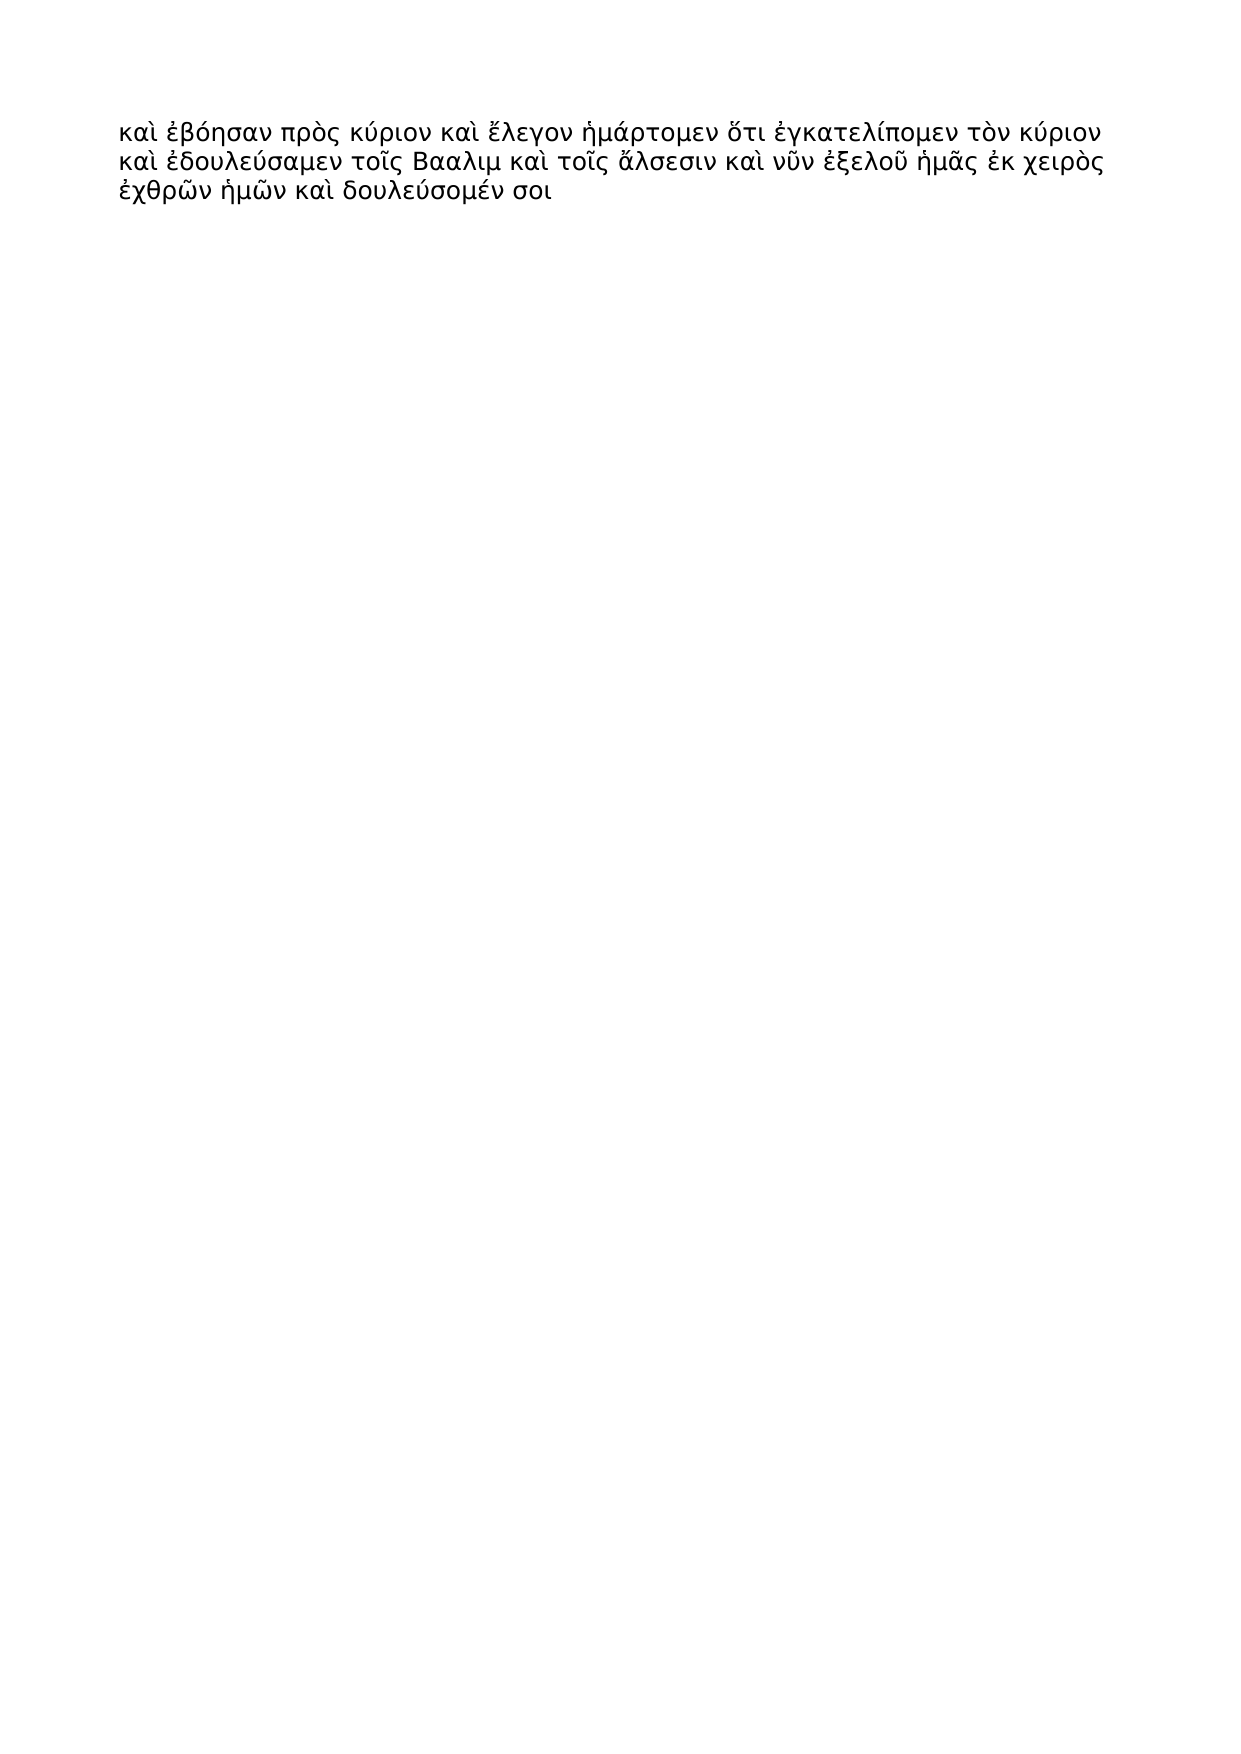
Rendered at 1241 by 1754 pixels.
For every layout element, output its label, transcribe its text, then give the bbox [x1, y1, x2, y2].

text καὶ ἐβόησαν πρὸς κύριον καὶ ἔλεγον ἡμάρτομεν ὅτι ἐγκατελίπομεν τὸν κύριον καὶ ἐδουλεύσαμεν τοῖς Βααλιμ καὶ τοῖς ἄλσεσιν καὶ νῦν ἐξελοῦ ἡμᾶς ἐκ χειρὸς ἐχθρῶν ἡμῶν καὶ δουλεύσομέν σοι [118, 118, 1122, 206]
